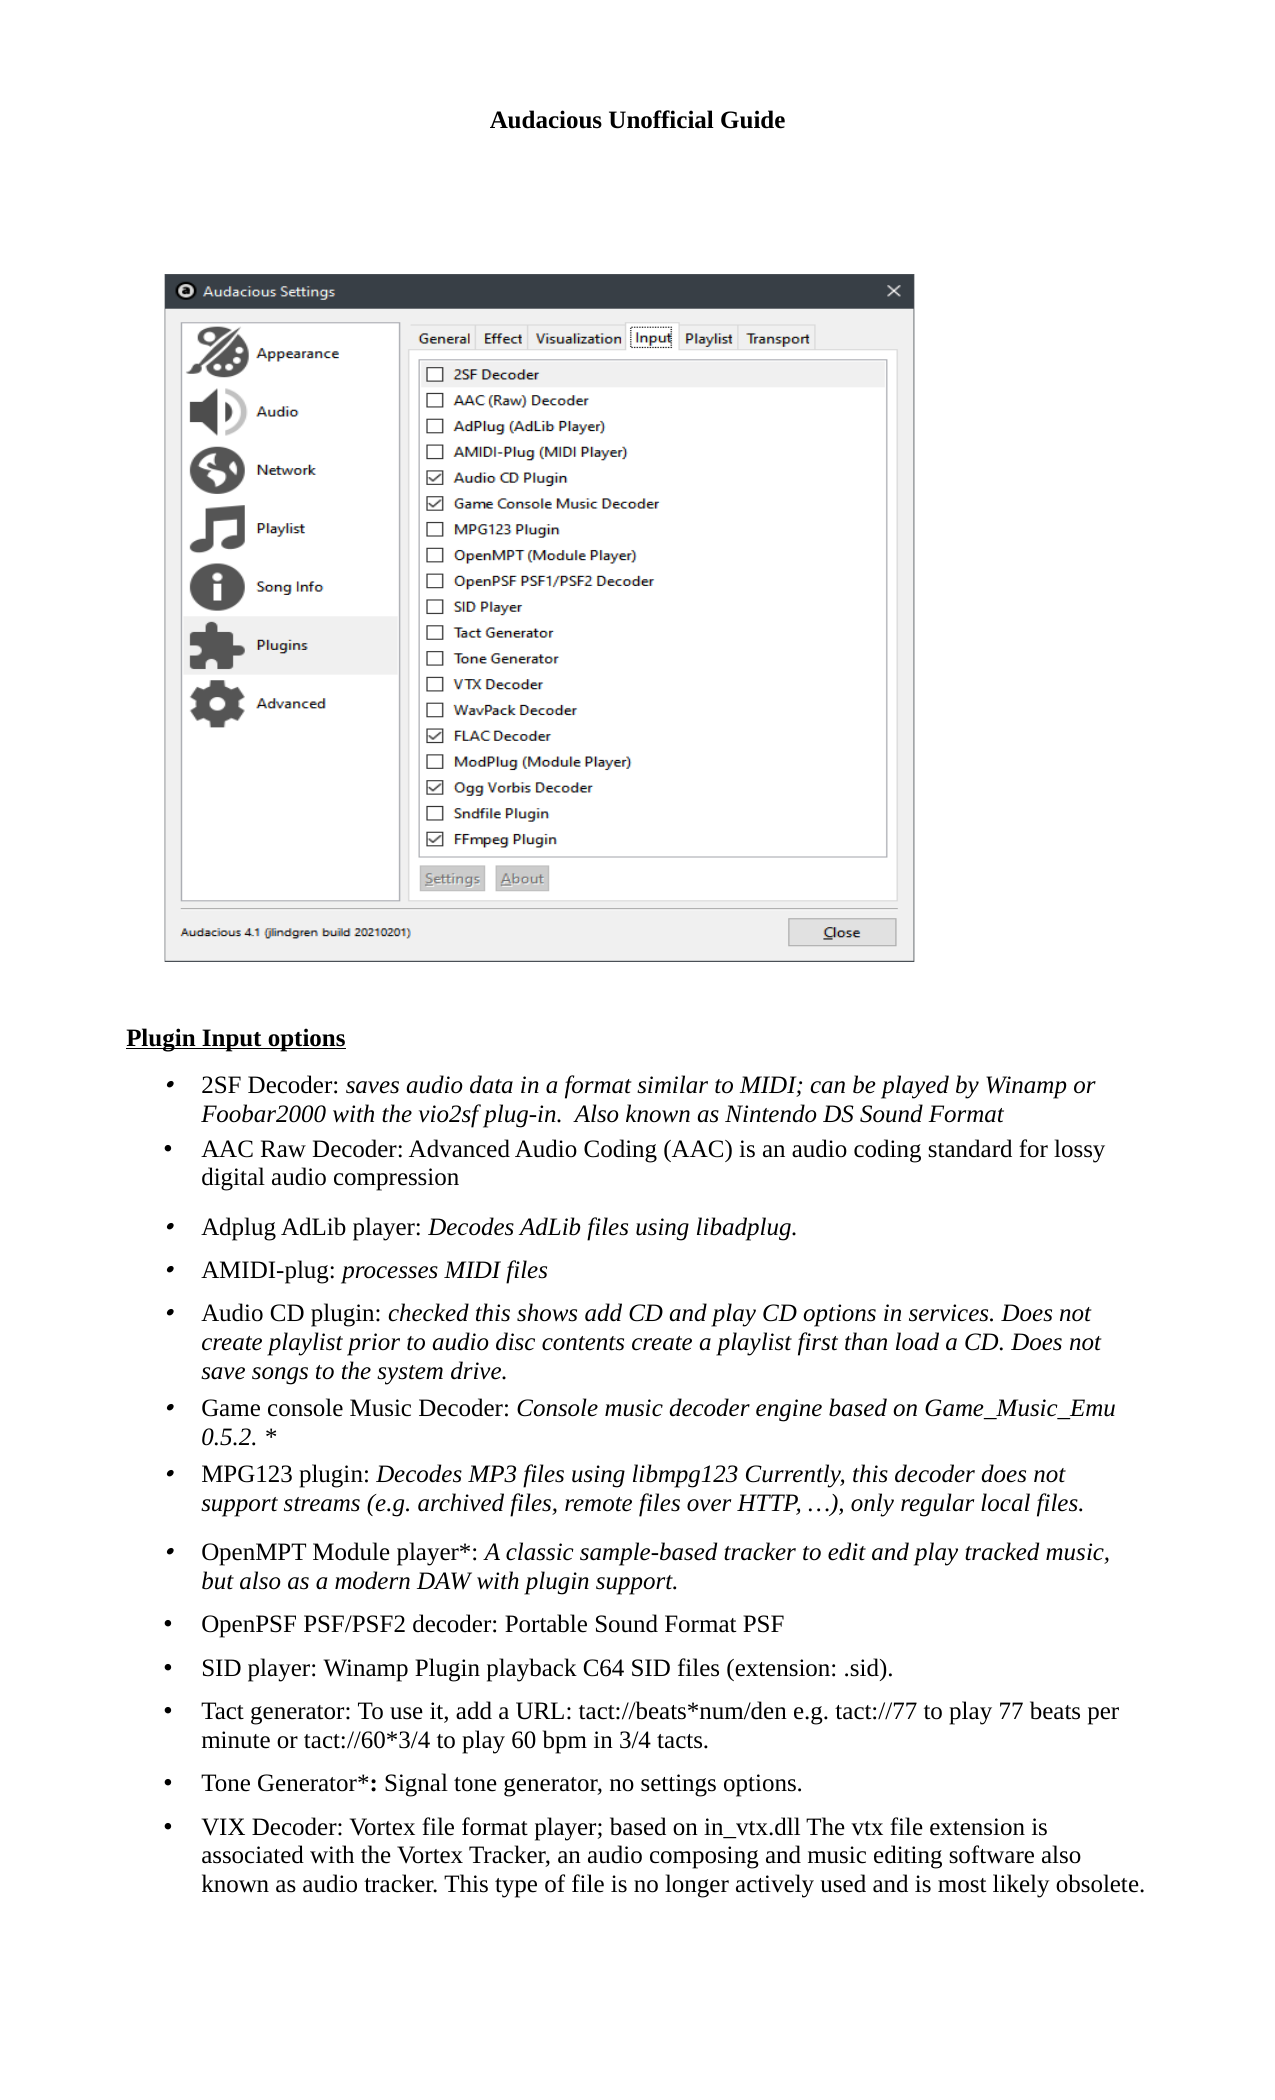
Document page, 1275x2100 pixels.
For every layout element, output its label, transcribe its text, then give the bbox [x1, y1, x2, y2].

list Game console Music Decoder: Console music decoder engine based on Game_Music_Emu 0.5.2. * [163, 1393, 1149, 1451]
list 2SF Decoder: saves audio data in a format similar to MIDI; can be played by Winamp or Foobar2000 with the vio2sf plug-in. Also known as Nintendo DS Sound Format [163, 1070, 1149, 1128]
list Tact generator: To use it, add a URL: tact://beats*num/den e.g. tact://77 to play 77 beats per minute or tact://60*3/4 to play 60 bpm in 3/4 tacts. [163, 1696, 1149, 1754]
text Plugin Input options [126, 1023, 1149, 1051]
list SID player: Winamp Plugin playback C64 SID files (extension: .sid). [163, 1653, 1149, 1682]
list AMIDI-plug: processes MIDI files [163, 1255, 1149, 1284]
list Audio CD plugin: checked this shows add CD and play CD options in services. Does not create playlist prior to audio disc contents create a playlist first than load a CD. Does not save songs to the system drive. [163, 1298, 1149, 1384]
list Tone Generator*: Signal tone generator, no settings options. [163, 1768, 1149, 1797]
list MPG123 plugin: Decodes MP3 files using libmpg123 Currently, this decoder does not support streams (e.g. archived files, remote files over HTTP, …), only regular local files. [163, 1459, 1149, 1517]
list OpenMPT Module player*: A classic sample-based tracker to edit and play tracked music, but also as a modern DAW with plugin support. [163, 1537, 1149, 1595]
list VIX Decoder: Vortex file format player; based on in_vtx.dll The vtx file extension is associated with the Vortex Tracker, an audio composing and music editing software also known as audio tracker. This type of file is no longer actively used and is most likely obsolete. [163, 1812, 1149, 1898]
list AAC Raw Decoder: Advanced Audio Coding (AAC) is an audio coding standard for lossy digital audio compression [163, 1134, 1149, 1191]
list OpenPSF PSF/PSF2 decoder: Portable Sound Format PSF [163, 1609, 1149, 1638]
picture [164, 274, 915, 962]
list Adplug AdLib player: Decodes AdLib files using libadplug. [163, 1212, 1149, 1240]
